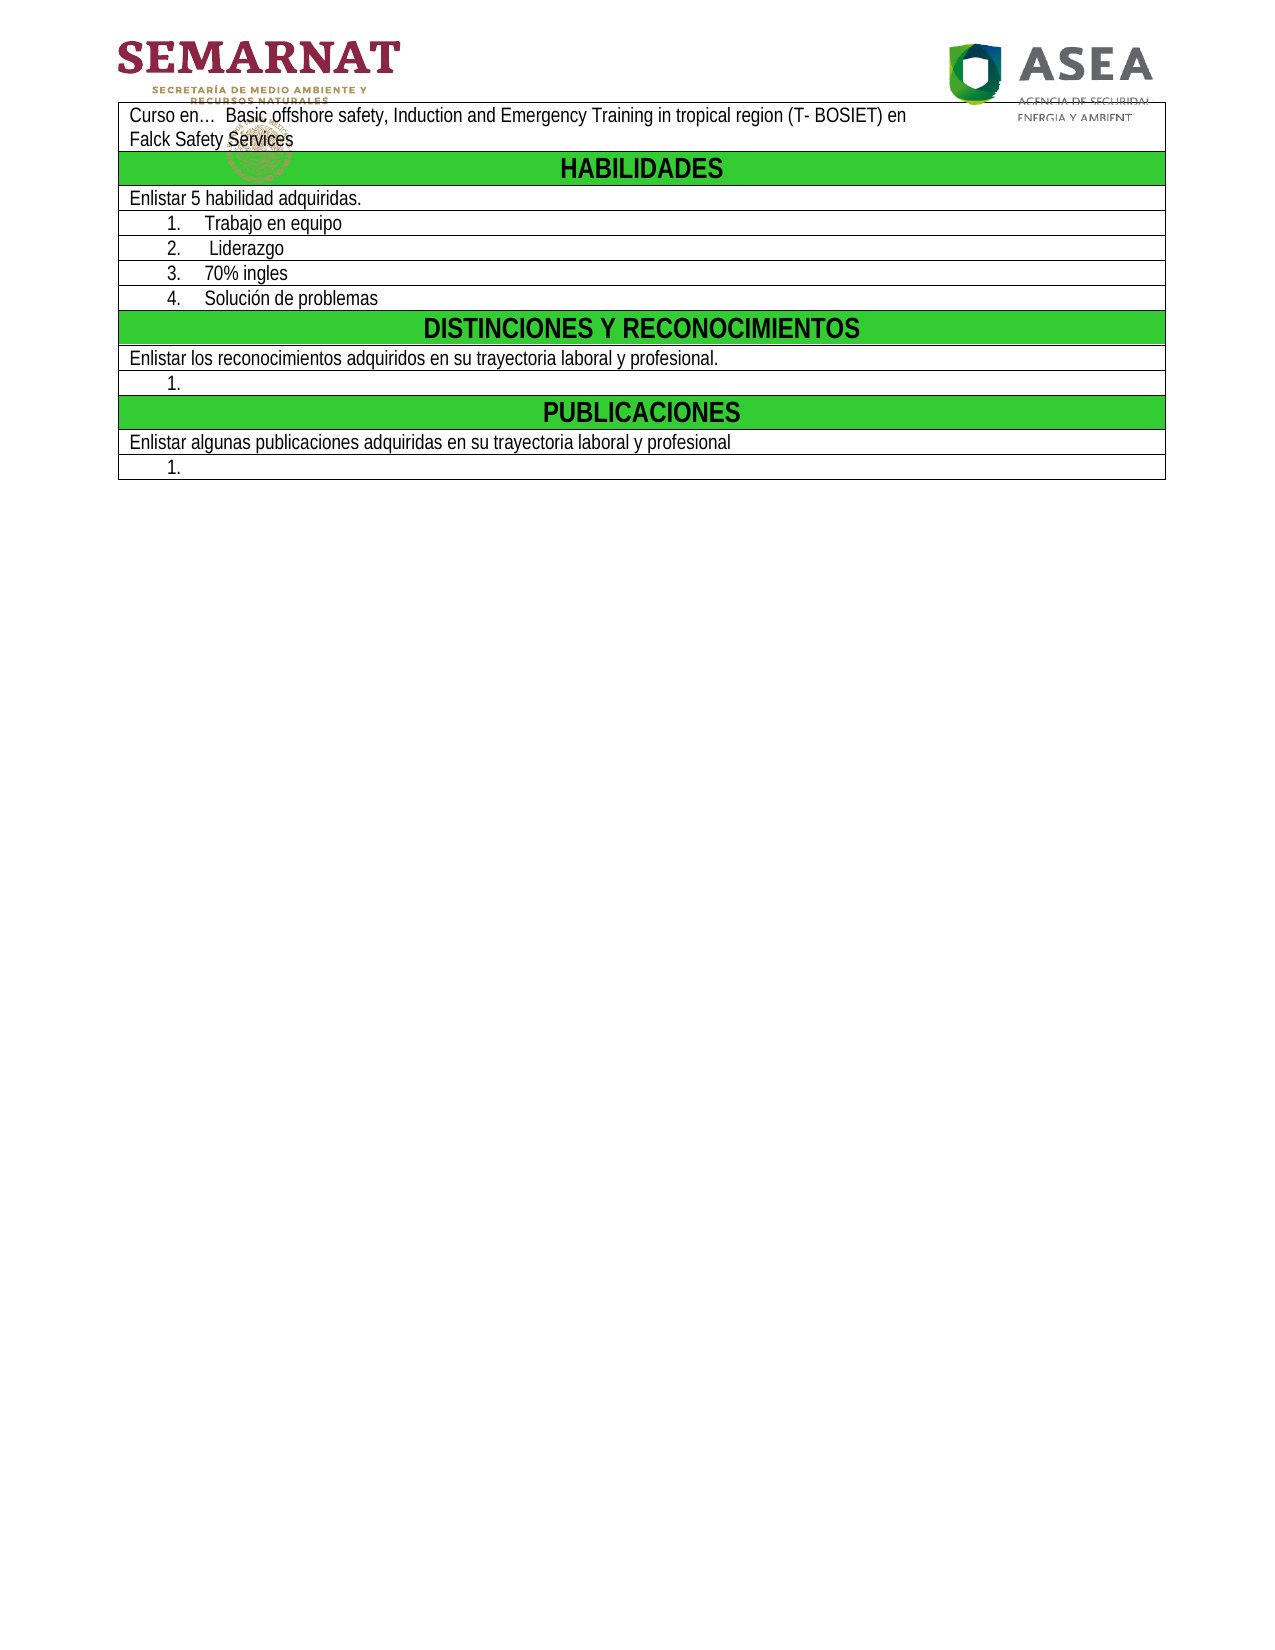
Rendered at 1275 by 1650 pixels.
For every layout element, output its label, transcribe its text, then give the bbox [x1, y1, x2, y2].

table_cell PUBLICACIONES [119, 396, 1165, 429]
table_cell [119, 371, 1165, 394]
table_cell Enlistar algunas publicaciones adquiridas en su trayectoria laboral y profesional [119, 430, 1165, 454]
table_cell Trabajo en equipo [119, 211, 1165, 235]
table_cell Liderazgo [119, 236, 1165, 260]
table_cell 70% ingles [119, 261, 1165, 285]
table_cell [119, 455, 1165, 479]
table_cell Enlistar 5 habilidad adquiridas. [119, 186, 1165, 210]
table_cell Enlistar los reconocimientos adquiridos en su trayectoria laboral y profesional. [119, 346, 1165, 369]
table_cell Solución de problemas [119, 286, 1165, 310]
table_cell Curso en… Basic offshore safety, Induction and Emergency Training in tropical region (T- BOSIET) en Falck Safety Services [119, 103, 1165, 151]
table_cell DISTINCIONES Y RECONOCIMIENTOS [119, 311, 1165, 344]
table_cell HABILIDADES [119, 152, 1165, 185]
